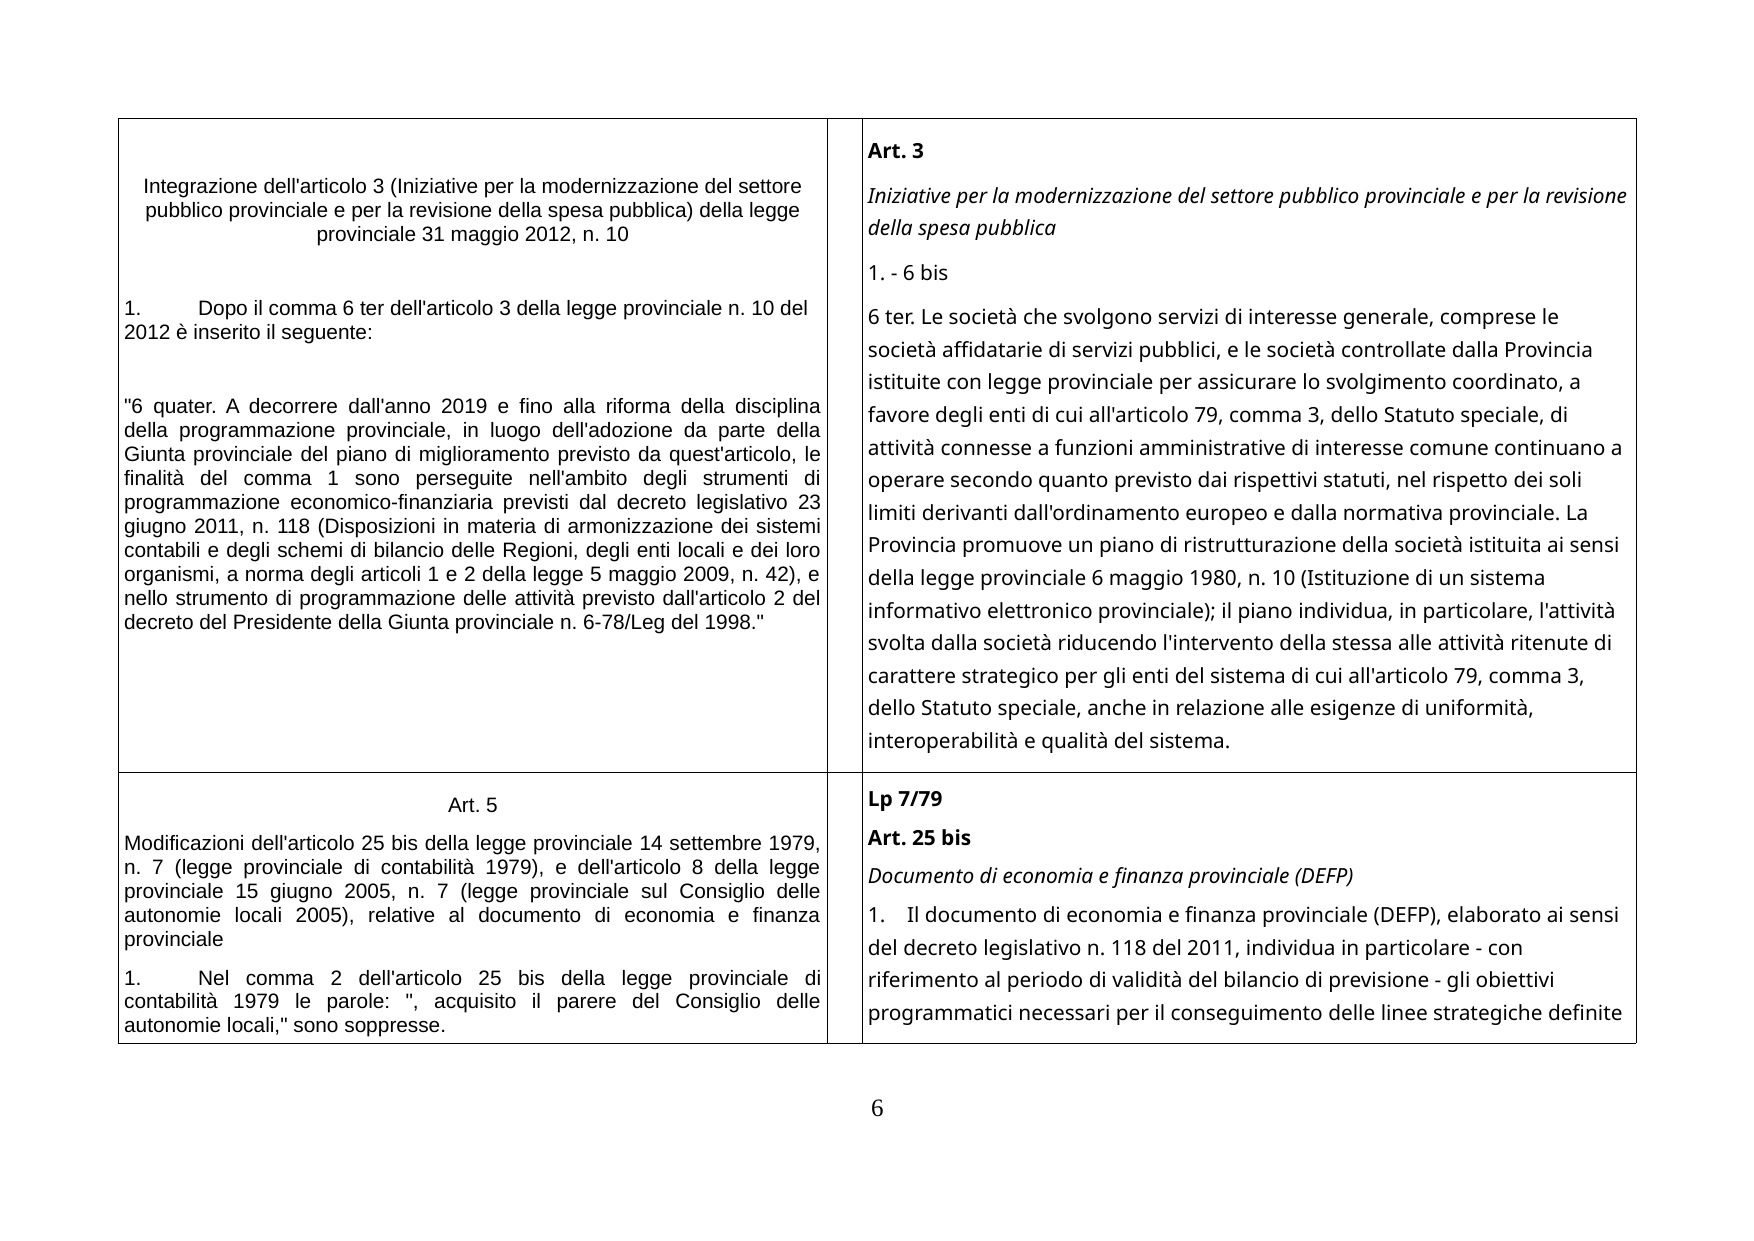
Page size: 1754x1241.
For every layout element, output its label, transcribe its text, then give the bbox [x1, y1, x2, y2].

table_cell [828, 119, 862, 772]
table_cell [828, 773, 862, 1043]
table_cell Art. 3 Iniziative per la modernizzazione del settore pubblico provinciale e per la revisione della spesa pubblica 1. - 6 bis 6 ter. Le società che svolgono servizi di interesse generale, comprese le società affidatarie di servizi pubblici, e le società controllate dalla Provincia istituite con legge provinciale per assicurare lo svolgimento coordinato, a favore degli enti di cui all'articolo 79, comma 3, dello Statuto speciale, di attività connesse a funzioni amministrative di interesse comune continuano a operare secondo quanto previsto dai rispettivi statuti, nel rispetto dei soli limiti derivanti dall'ordinamento europeo e dalla normativa provinciale. La Provincia promuove un piano di ristrutturazione della società istituita ai sensi della legge provinciale 6 maggio 1980, n. 10 (Istituzione di un sistema informativo elettronico provinciale); il piano individua, in particolare, l'attività svolta dalla società riducendo l'intervento della stessa alle attività ritenute di carattere strategico per gli enti del sistema di cui all'articolo 79, comma 3, dello Statuto speciale, anche in relazione alle esigenze di uniformità, interoperabilità e qualità del sistema. [863, 119, 1636, 772]
table_cell Lp 7/79 Art. 25 bis Documento di economia e finanza provinciale (DEFP) 1. Il documento di economia e finanza provinciale (DEFP), elaborato ai sensi del decreto legislativo n. 118 del 2011, individua in particolare - con riferimento al periodo di validità del bilancio di previsione - gli obiettivi programmatici necessari per il conseguimento delle linee strategiche definite [863, 773, 1636, 1043]
table_cell Integrazione dell'articolo 3 (Iniziative per la modernizzazione del settore pubblico provinciale e per la revisione della spesa pubblica) della legge provinciale 31 maggio 2012, n. 10 1. Dopo il comma 6 ter dell'articolo 3 della legge provinciale n. 10 del 2012 è inserito il seguente: "6 quater. A decorrere dall'anno 2019 e fino alla riforma della disciplina della programmazione provinciale, in luogo dell'adozione da parte della Giunta provinciale del piano di miglioramento previsto da quest'articolo, le finalità del comma 1 sono perseguite nell'ambito degli strumenti di programmazione economico-finanziaria previsti dal decreto legislativo 23 giugno 2011, n. 118 (Disposizioni in materia di armonizzazione dei sistemi contabili e degli schemi di bilancio delle Regioni, degli enti locali e dei loro organismi, a norma degli articoli 1 e 2 della legge 5 maggio 2009, n. 42), e nello strumento di programmazione delle attività previsto dall'articolo 2 del decreto del Presidente della Giunta provinciale n. 6-78/Leg del 1998." [119, 119, 827, 772]
table_cell Art. 5 Modificazioni dell'articolo 25 bis della legge provinciale 14 settembre 1979, n. 7 (legge provinciale di contabilità 1979), e dell'articolo 8 della legge provinciale 15 giugno 2005, n. 7 (legge provinciale sul Consiglio delle autonomie locali 2005), relative al documento di economia e finanza provinciale 1. Nel comma 2 dell'articolo 25 bis della legge provinciale di contabilità 1979 le parole: ", acquisito il parere del Consiglio delle autonomie locali," sono soppresse. [119, 773, 827, 1043]
